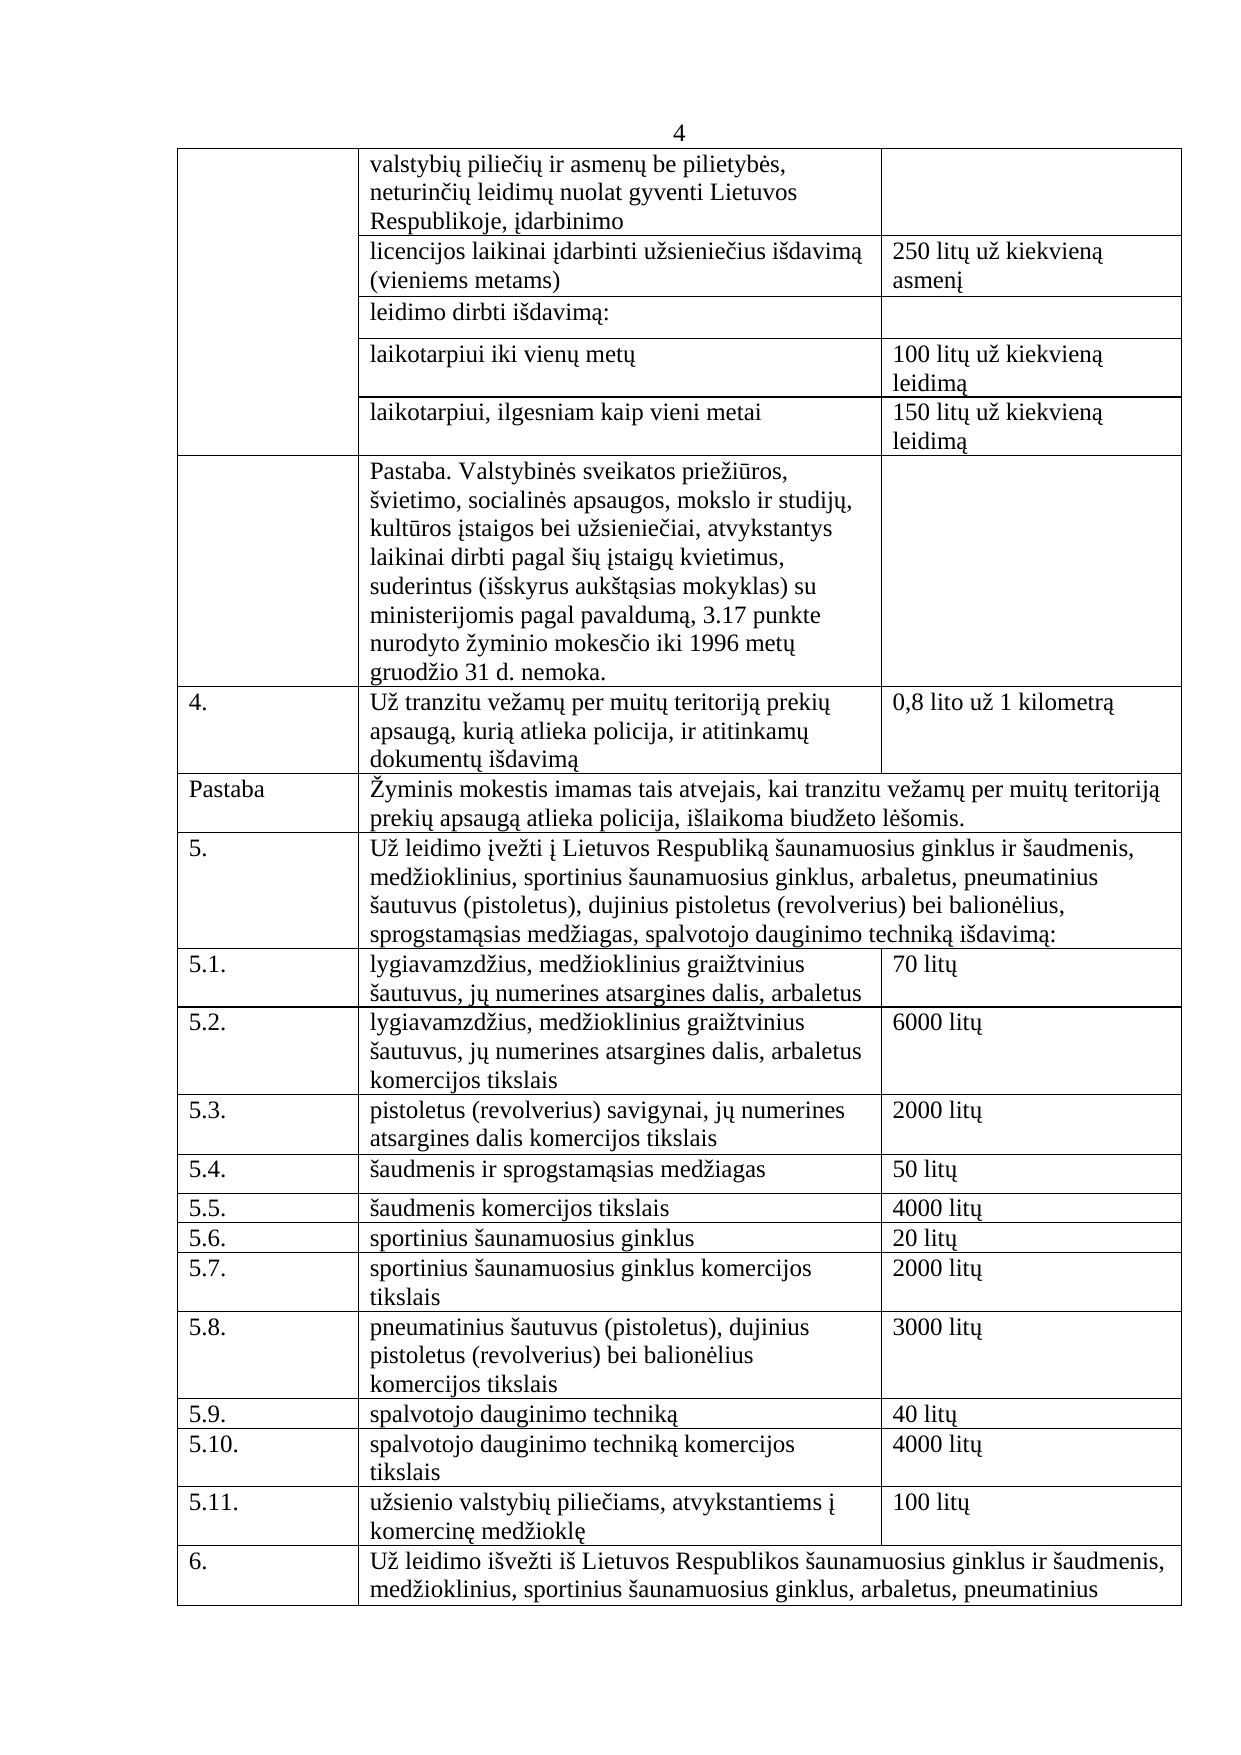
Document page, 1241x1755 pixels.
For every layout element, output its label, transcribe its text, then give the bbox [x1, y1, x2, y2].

table_cell 70 litų [882, 949, 1181, 1006]
table_cell laikotarpiui, ilgesniam kaip vieni metai [359, 398, 881, 455]
table_cell [178, 456, 358, 686]
table_cell Už leidimo įvežti į Lietuvos Respubliką šaunamuosius ginklus ir šaudmenis, medžioklinius, sportinius šaunamuosius ginklus, arbaletus, pneumatinius šautuvus (pistoletus), dujinius pistoletus (revolverius) bei balionėlius, sprogstamąsias medžiagas, spalvotojo dauginimo techniką išdavimą: [359, 833, 1181, 948]
table_cell Už tranzitu vežamų per muitų teritoriją prekių apsaugą, kurią atlieka policija, ir atitinkamų dokumentų išdavimą [359, 687, 881, 773]
table_cell [882, 149, 1181, 235]
table_cell 4000 litų [882, 1194, 1181, 1222]
table_cell Pastaba. Valstybinės sveikatos priežiūros, švietimo, socialinės apsaugos, mokslo ir studijų, kultūros įstaigos bei užsieniečiai, atvykstantys laikinai dirbti pagal šių įstaigų kvietimus, suderintus (išskyrus aukštąsias mokyklas) su ministerijomis pagal pavaldumą, 3.17 punkte nurodyto žyminio mokesčio iki 1996 metų gruodžio 31 d. nemoka. [359, 456, 881, 686]
table_cell spalvotojo dauginimo techniką komercijos tikslais [359, 1429, 881, 1486]
table_cell [882, 456, 1181, 686]
table_cell licencijos laikinai įdarbinti užsieniečius išdavimą (vieniems metams) [359, 236, 881, 296]
table_cell valstybių piliečių ir asmenų be pilietybės, neturinčių leidimų nuolat gyventi Lietuvos Respublikoje, įdarbinimo [359, 149, 881, 235]
table_cell 100 litų [882, 1487, 1181, 1545]
table_cell [882, 297, 1181, 338]
table_cell laikotarpiui iki vienų metų [359, 339, 881, 396]
table_cell 20 litų [882, 1223, 1181, 1252]
table_cell 6. [178, 1546, 358, 1605]
table_cell 6000 litų [882, 1008, 1181, 1094]
table_cell 5.1. [178, 949, 358, 1006]
table_cell sportinius šaunamuosius ginklus komercijos tikslais [359, 1253, 881, 1311]
table_cell 0,8 lito už 1 kilometrą [882, 687, 1181, 773]
table_cell 5. [178, 833, 358, 948]
table_cell 40 litų [882, 1399, 1181, 1428]
table_cell 5.5. [178, 1194, 358, 1222]
table_cell pneumatinius šautuvus (pistoletus), dujinius pistoletus (revolverius) bei balionėlius komercijos tikslais [359, 1312, 881, 1398]
table_cell 5.2. [178, 1008, 358, 1094]
table_cell 3000 litų [882, 1312, 1181, 1398]
table_cell 5.6. [178, 1223, 358, 1252]
table_cell spalvotojo dauginimo techniką [359, 1399, 881, 1428]
table_cell sportinius šaunamuosius ginklus [359, 1223, 881, 1252]
table_cell 4. [178, 687, 358, 773]
table_cell pistoletus (revolverius) savigynai, jų numerines atsargines dalis komercijos tikslais [359, 1095, 881, 1153]
table_cell 250 litų už kiekvieną asmenį [882, 236, 1181, 296]
table_cell 2000 litų [882, 1095, 1181, 1153]
table_cell užsienio valstybių piliečiams, atvykstantiems į komercinę medžioklę [359, 1487, 881, 1545]
table_cell 5.3. [178, 1095, 358, 1153]
table_cell 5.8. [178, 1312, 358, 1398]
table_cell 2000 litų [882, 1253, 1181, 1311]
table_cell šaudmenis ir sprogstamąsias medžiagas [359, 1155, 881, 1192]
table_cell 5.10. [178, 1429, 358, 1486]
table_cell 5.7. [178, 1253, 358, 1311]
table_cell šaudmenis komercijos tikslais [359, 1194, 881, 1222]
table_cell 5.9. [178, 1399, 358, 1428]
table_cell 50 litų [882, 1155, 1181, 1192]
table_cell Už leidimo išvežti iš Lietuvos Respublikos šaunamuosius ginklus ir šaudmenis, medžioklinius, sportinius šaunamuosius ginklus, arbaletus, pneumatinius [359, 1546, 1181, 1605]
table_cell 5.4. [178, 1155, 358, 1192]
table_cell 100 litų už kiekvieną leidimą [882, 339, 1181, 396]
table_cell leidimo dirbti išdavimą: [359, 297, 881, 338]
table_cell 4000 litų [882, 1429, 1181, 1486]
table_cell 150 litų už kiekvieną leidimą [882, 398, 1181, 455]
table_cell lygiavamzdžius, medžioklinius graižtvinius šautuvus, jų numerines atsargines dalis, arbaletus [359, 949, 881, 1006]
table_cell [178, 149, 358, 455]
table_cell Žyminis mokestis imamas tais atvejais, kai tranzitu vežamų per muitų teritoriją prekių apsaugą atlieka policija, išlaikoma biudžeto lėšomis. [359, 774, 1181, 832]
table_cell Pastaba [178, 774, 358, 832]
table_cell 5.11. [178, 1487, 358, 1545]
table_cell lygiavamzdžius, medžioklinius graižtvinius šautuvus, jų numerines atsargines dalis, arbaletus komercijos tikslais [359, 1008, 881, 1094]
